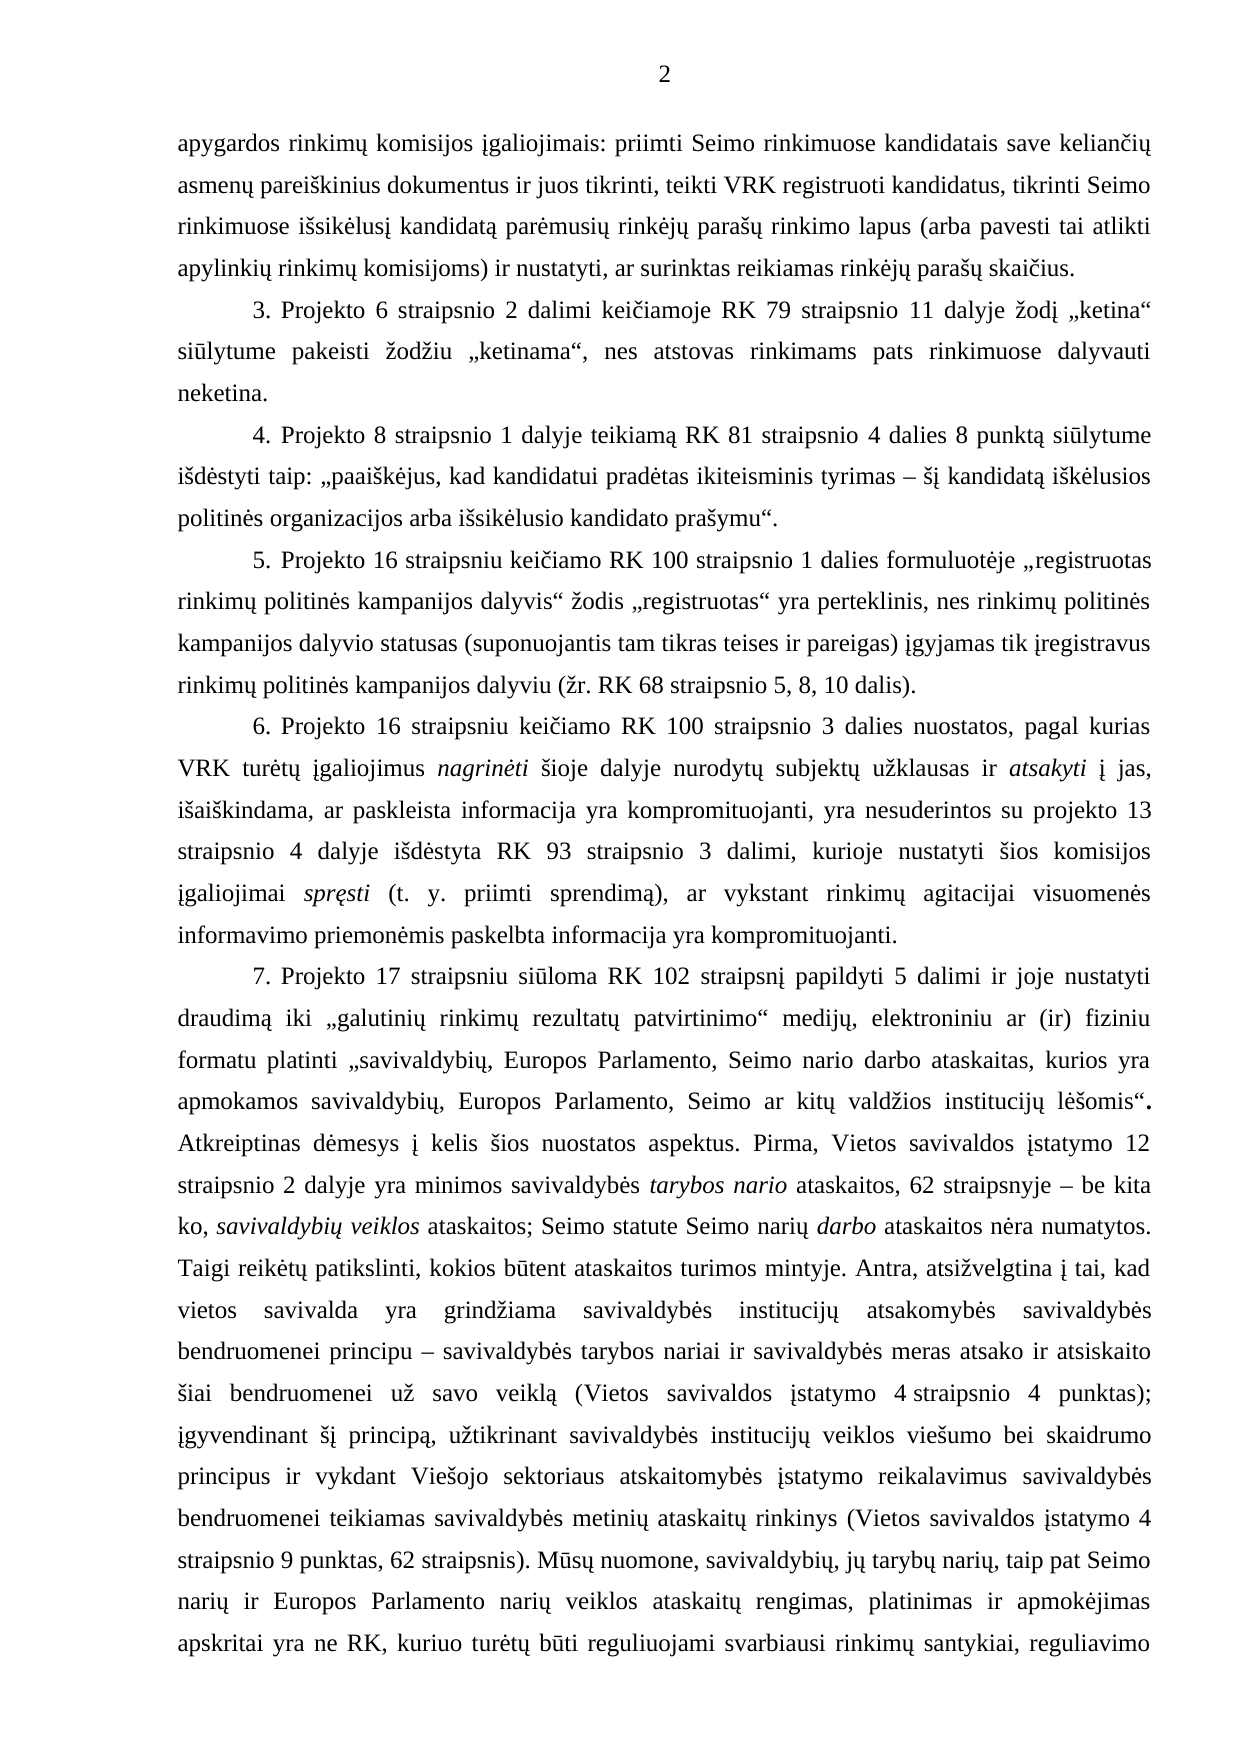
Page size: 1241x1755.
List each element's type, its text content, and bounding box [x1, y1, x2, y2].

list Projekto 8 straipsnio 1 dalyje teikiamą RK 81 straipsnio 4 dalies 8 punktą siūlytume išdėstyti taip: „paaiškėjus, kad kandidatui pradėtas ikiteisminis tyrimas – šį kandidatą iškėlusios politinės organizacijos arba išsikėlusio kandidato prašymu“. [177, 410, 1152, 535]
list Projekto 16 straipsniu keičiamo RK 100 straipsnio 3 dalies nuostatos, pagal kurias VRK turėtų įgaliojimus nagrinėti šioje dalyje nurodytų subjektų užklausas ir atsakyti į jas, išaiškindama, ar paskleista informacija yra kompromituojanti, yra nesuderintos su projekto 13 straipsnio 4 dalyje išdėstyta RK 93 straipsnio 3 dalimi, kurioje nustatyti šios komisijos įgaliojimai spręsti (t. y. priimti sprendimą), ar vykstant rinkimų agitacijai visuomenės informavimo priemonėmis paskelbta informacija yra kompromituojanti. [177, 701, 1152, 951]
list Projekto 17 straipsniu siūloma RK 102 straipsnį papildyti 5 dalimi ir joje nustatyti draudimą iki „galutinių rinkimų rezultatų patvirtinimo“ medijų, elektroniniu ar (ir) fiziniu formatu platinti „savivaldybių, Europos Parlamento, Seimo nario darbo ataskaitas, kurios yra apmokamos savivaldybių, Europos Parlamento, Seimo ar kitų valdžios institucijų lėšomis“. Atkreiptinas dėmesys į kelis šios nuostatos aspektus. Pirma, Vietos savivaldos įstatymo 12 straipsnio 2 dalyje yra minimos savivaldybės tarybos nario ataskaitos, 62 straipsnyje – be kita ko, savivaldybių veiklos ataskaitos; Seimo statute Seimo narių darbo ataskaitos nėra numatytos. Taigi reikėtų patikslinti, kokios būtent ataskaitos turimos mintyje. Antra, atsižvelgtina į tai, kad vietos savivalda yra grindžiama savivaldybės institucijų atsakomybės savivaldybės bendruomenei principu – savivaldybės tarybos nariai ir savivaldybės meras atsako ir atsiskaito šiai bendruomenei už savo veiklą (Vietos savivaldos įstatymo 4 straipsnio 4 punktas); įgyvendinant šį principą, užtikrinant savivaldybės institucijų veiklos viešumo bei skaidrumo principus ir vykdant Viešojo sektoriaus atskaitomybės įstatymo reikalavimus savivaldybės bendruomenei teikiamas savivaldybės metinių ataskaitų rinkinys (Vietos savivaldos įstatymo 4 straipsnio 9 punktas, 62 straipsnis). Mūsų nuomone, savivaldybių, jų tarybų narių, taip pat Seimo narių ir Europos Parlamento narių veiklos ataskaitų rengimas, platinimas ir apmokėjimas apskritai yra ne RK, kuriuo turėtų būti reguliuojami svarbiausi rinkimų santykiai, reguliavimo [177, 951, 1152, 1660]
list Projekto 6 straipsnio 2 dalimi keičiamoje RK 79 straipsnio 11 dalyje žodį „ketina“ siūlytume pakeisti žodžiu „ketinama“, nes atstovas rinkimams pats rinkimuose dalyvauti neketina. [177, 285, 1152, 410]
list Projekto 16 straipsniu keičiamo RK 100 straipsnio 1 dalies formuluotėje „registruotas rinkimų politinės kampanijos dalyvis“ žodis „registruotas“ yra perteklinis, nes rinkimų politinės kampanijos dalyvio statusas (suponuojantis tam tikras teises ir pareigas) įgyjamas tik įregistravus rinkimų politinės kampanijos dalyviu (žr. RK 68 straipsnio 5, 8, 10 dalis). [177, 535, 1152, 701]
list apygardos rinkimų komisijos įgaliojimais: priimti Seimo rinkimuose kandidatais save keliančių asmenų pareiškinius dokumentus ir juos tikrinti, teikti VRK registruoti kandidatus, tikrinti Seimo rinkimuose išsikėlusį kandidatą parėmusių rinkėjų parašų rinkimo lapus (arba pavesti tai atlikti apylinkių rinkimų komisijoms) ir nustatyti, ar surinktas reikiamas rinkėjų parašų skaičius. [177, 118, 1152, 285]
